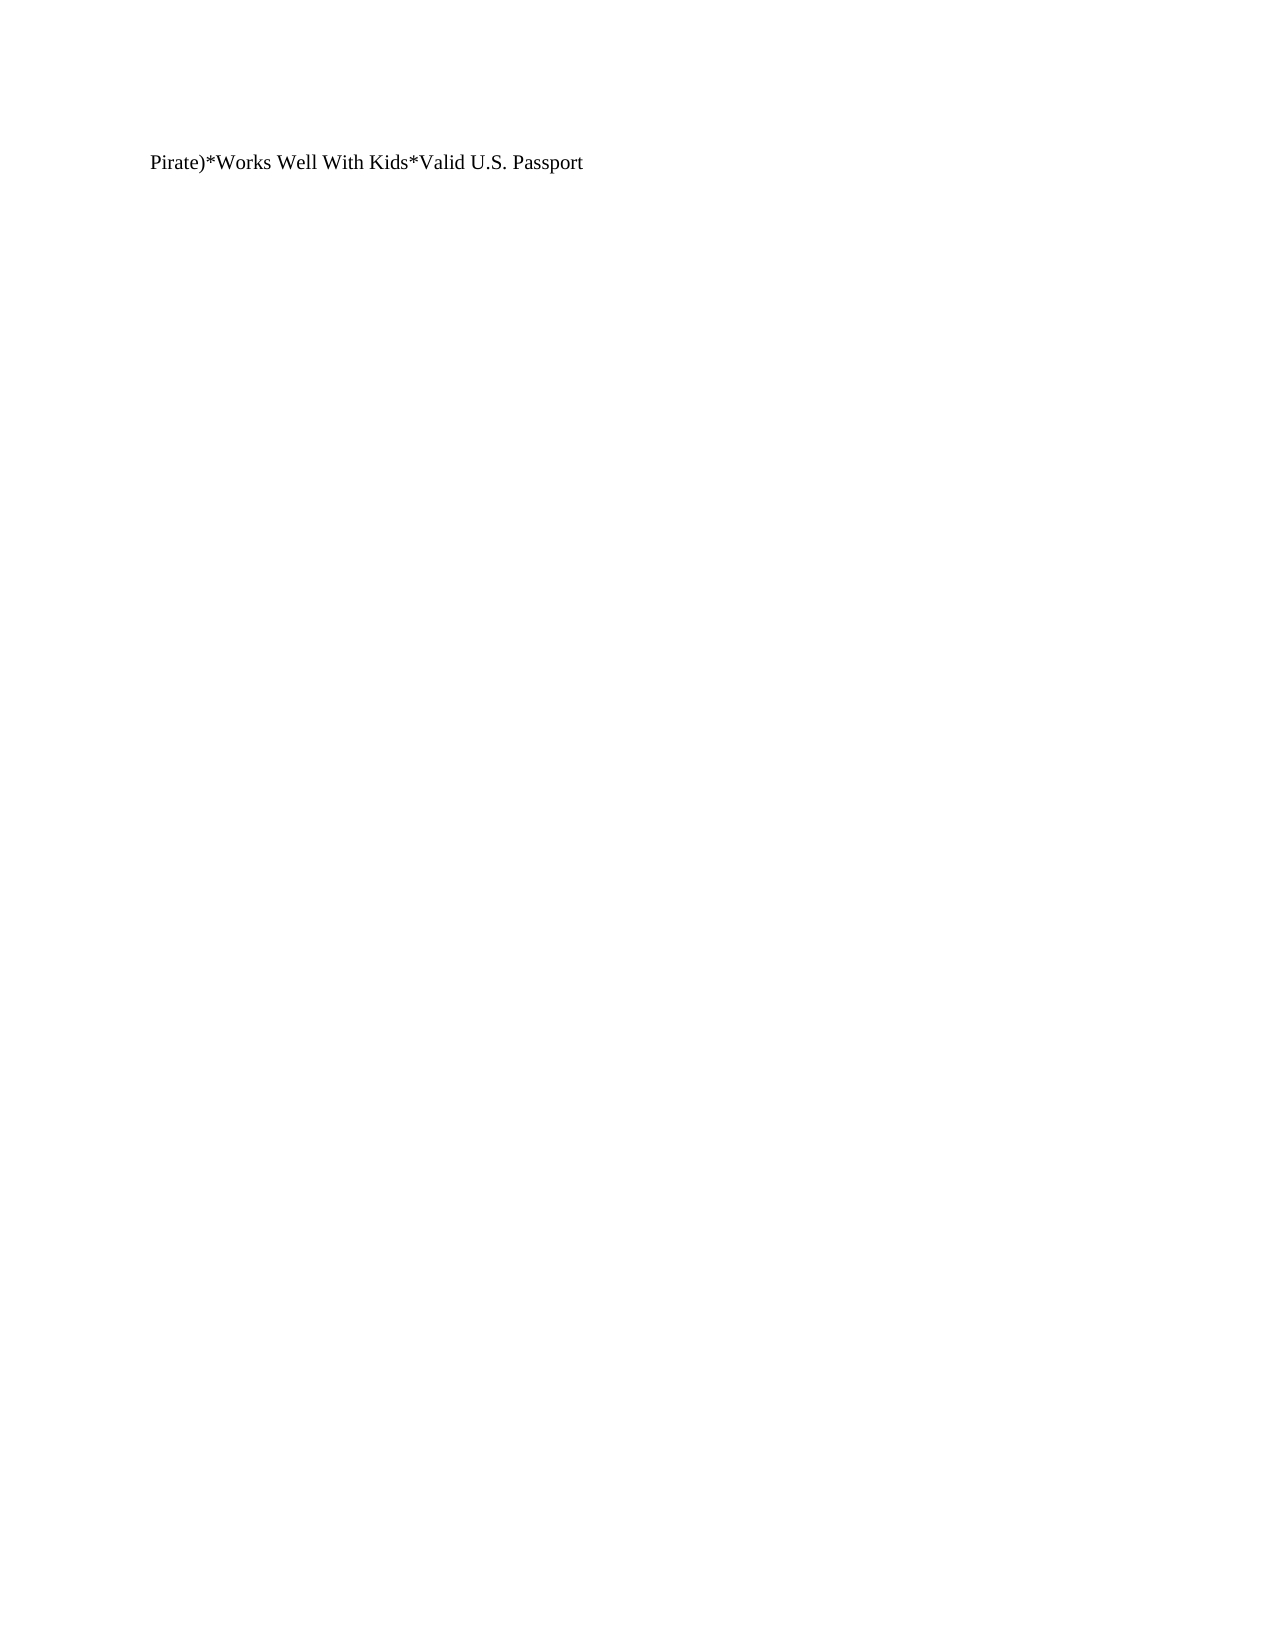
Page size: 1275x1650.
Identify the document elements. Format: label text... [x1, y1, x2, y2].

text Pirate)*Works Well With Kids*Valid U.S. Passport [150, 150, 1125, 174]
